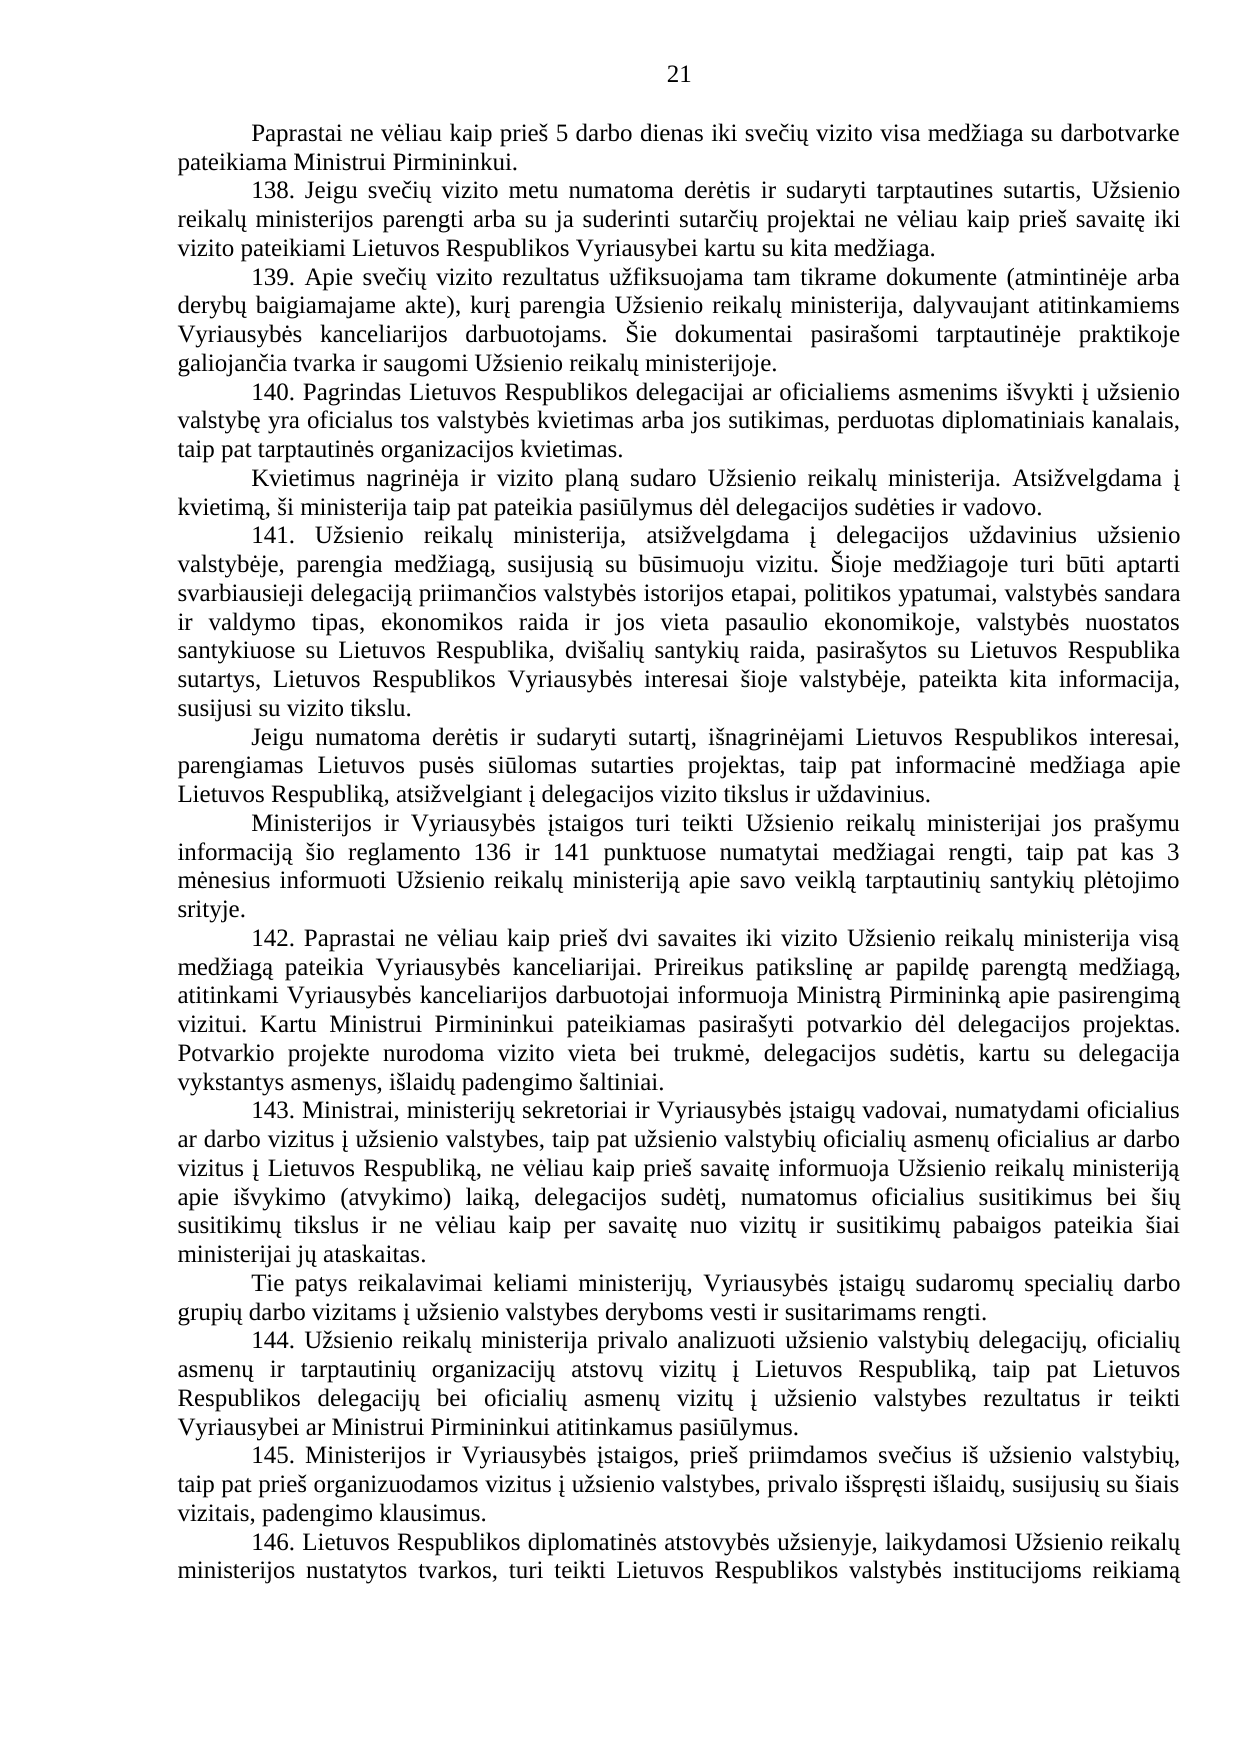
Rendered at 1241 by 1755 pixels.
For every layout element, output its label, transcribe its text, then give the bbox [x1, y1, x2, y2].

text 142. Paprastai ne vėliau kaip prieš dvi savaites iki vizito Užsienio reikalų ministerija visą medžiagą pateikia Vyriausybės kanceliarijai. Prireikus patikslinę ar papildę parengtą medžiagą, atitinkami Vyriausybės kanceliarijos darbuotojai informuoja Ministrą Pirmininką apie pasirengimą vizitui. Kartu Ministrui Pirmininkui pateikiamas pasirašyti potvarkio dėl delegacijos projektas. Potvarkio projekte nurodoma vizito vieta bei trukmė, delegacijos sudėtis, kartu su delegacija vykstantys asmenys, išlaidų padengimo šaltiniai. [177, 923, 1181, 1096]
text Ministerijos ir Vyriausybės įstaigos turi teikti Užsienio reikalų ministerijai jos prašymu informaciją šio reglamento 136 ir 141 punktuose numatytai medžiagai rengti, taip pat kas 3 mėnesius informuoti Užsienio reikalų ministeriją apie savo veiklą tarptautinių santykių plėtojimo srityje. [177, 808, 1181, 923]
text Jeigu numatoma derėtis ir sudaryti sutartį, išnagrinėjami Lietuvos Respublikos interesai, parengiamas Lietuvos pusės siūlomas sutarties projektas, taip pat informacinė medžiaga apie Lietuvos Respubliką, atsižvelgiant į delegacijos vizito tikslus ir uždavinius. [177, 722, 1181, 808]
text 146. Lietuvos Respublikos diplomatinės atstovybės užsienyje, laikydamosi Užsienio reikalų ministerijos nustatytos tvarkos, turi teikti Lietuvos Respublikos valstybės institucijoms reikiamą [177, 1527, 1181, 1584]
text 138. Jeigu svečių vizito metu numatoma derėtis ir sudaryti tarptautines sutartis, Užsienio reikalų ministerijos parengti arba su ja suderinti sutarčių projektai ne vėliau kaip prieš savaitę iki vizito pateikiami Lietuvos Respublikos Vyriausybei kartu su kita medžiaga. [177, 176, 1181, 262]
text 144. Užsienio reikalų ministerija privalo analizuoti užsienio valstybių delegacijų, oficialių asmenų ir tarptautinių organizacijų atstovų vizitų į Lietuvos Respubliką, taip pat Lietuvos Respublikos delegacijų bei oficialių asmenų vizitų į užsienio valstybes rezultatus ir teikti Vyriausybei ar Ministrui Pirmininkui atitinkamus pasiūlymus. [177, 1326, 1181, 1441]
text Tie patys reikalavimai keliami ministerijų, Vyriausybės įstaigų sudaromų specialių darbo grupių darbo vizitams į užsienio valstybes deryboms vesti ir susitarimams rengti. [177, 1268, 1181, 1326]
text 143. Ministrai, ministerijų sekretoriai ir Vyriausybės įstaigų vadovai, numatydami oficialius ar darbo vizitus į užsienio valstybes, taip pat užsienio valstybių oficialių asmenų oficialius ar darbo vizitus į Lietuvos Respubliką, ne vėliau kaip prieš savaitę informuoja Užsienio reikalų ministeriją apie išvykimo (atvykimo) laiką, delegacijos sudėtį, numatomus oficialius susitikimus bei šių susitikimų tikslus ir ne vėliau kaip per savaitę nuo vizitų ir susitikimų pabaigos pateikia šiai ministerijai jų ataskaitas. [177, 1096, 1181, 1268]
text Kvietimus nagrinėja ir vizito planą sudaro Užsienio reikalų ministerija. Atsižvelgdama į kvietimą, ši ministerija taip pat pateikia pasiūlymus dėl delegacijos sudėties ir vadovo. [177, 463, 1181, 521]
text 139. Apie svečių vizito rezultatus užfiksuojama tam tikrame dokumente (atmintinėje arba derybų baigiamajame akte), kurį parengia Užsienio reikalų ministerija, dalyvaujant atitinkamiems Vyriausybės kanceliarijos darbuotojams. Šie dokumentai pasirašomi tarptautinėje praktikoje galiojančia tvarka ir saugomi Užsienio reikalų ministerijoje. [177, 262, 1181, 377]
text 141. Užsienio reikalų ministerija, atsižvelgdama į delegacijos uždavinius užsienio valstybėje, parengia medžiagą, susijusią su būsimuoju vizitu. Šioje medžiagoje turi būti aptarti svarbiausieji delegaciją priimančios valstybės istorijos etapai, politikos ypatumai, valstybės sandara ir valdymo tipas, ekonomikos raida ir jos vieta pasaulio ekonomikoje, valstybės nuostatos santykiuose su Lietuvos Respublika, dvišalių santykių raida, pasirašytos su Lietuvos Respublika sutartys, Lietuvos Respublikos Vyriausybės interesai šioje valstybėje, pateikta kita informacija, susijusi su vizito tikslu. [177, 521, 1181, 722]
text 145. Ministerijos ir Vyriausybės įstaigos, prieš priimdamos svečius iš užsienio valstybių, taip pat prieš organizuodamos vizitus į užsienio valstybes, privalo išspręsti išlaidų, susijusių su šiais vizitais, padengimo klausimus. [177, 1441, 1181, 1527]
text Paprastai ne vėliau kaip prieš 5 darbo dienas iki svečių vizito visa medžiaga su darbotvarke pateikiama Ministrui Pirmininkui. [177, 118, 1181, 176]
text 140. Pagrindas Lietuvos Respublikos delegacijai ar oficialiems asmenims išvykti į užsienio valstybę yra oficialus tos valstybės kvietimas arba jos sutikimas, perduotas diplomatiniais kanalais, taip pat tarptautinės organizacijos kvietimas. [177, 377, 1181, 463]
